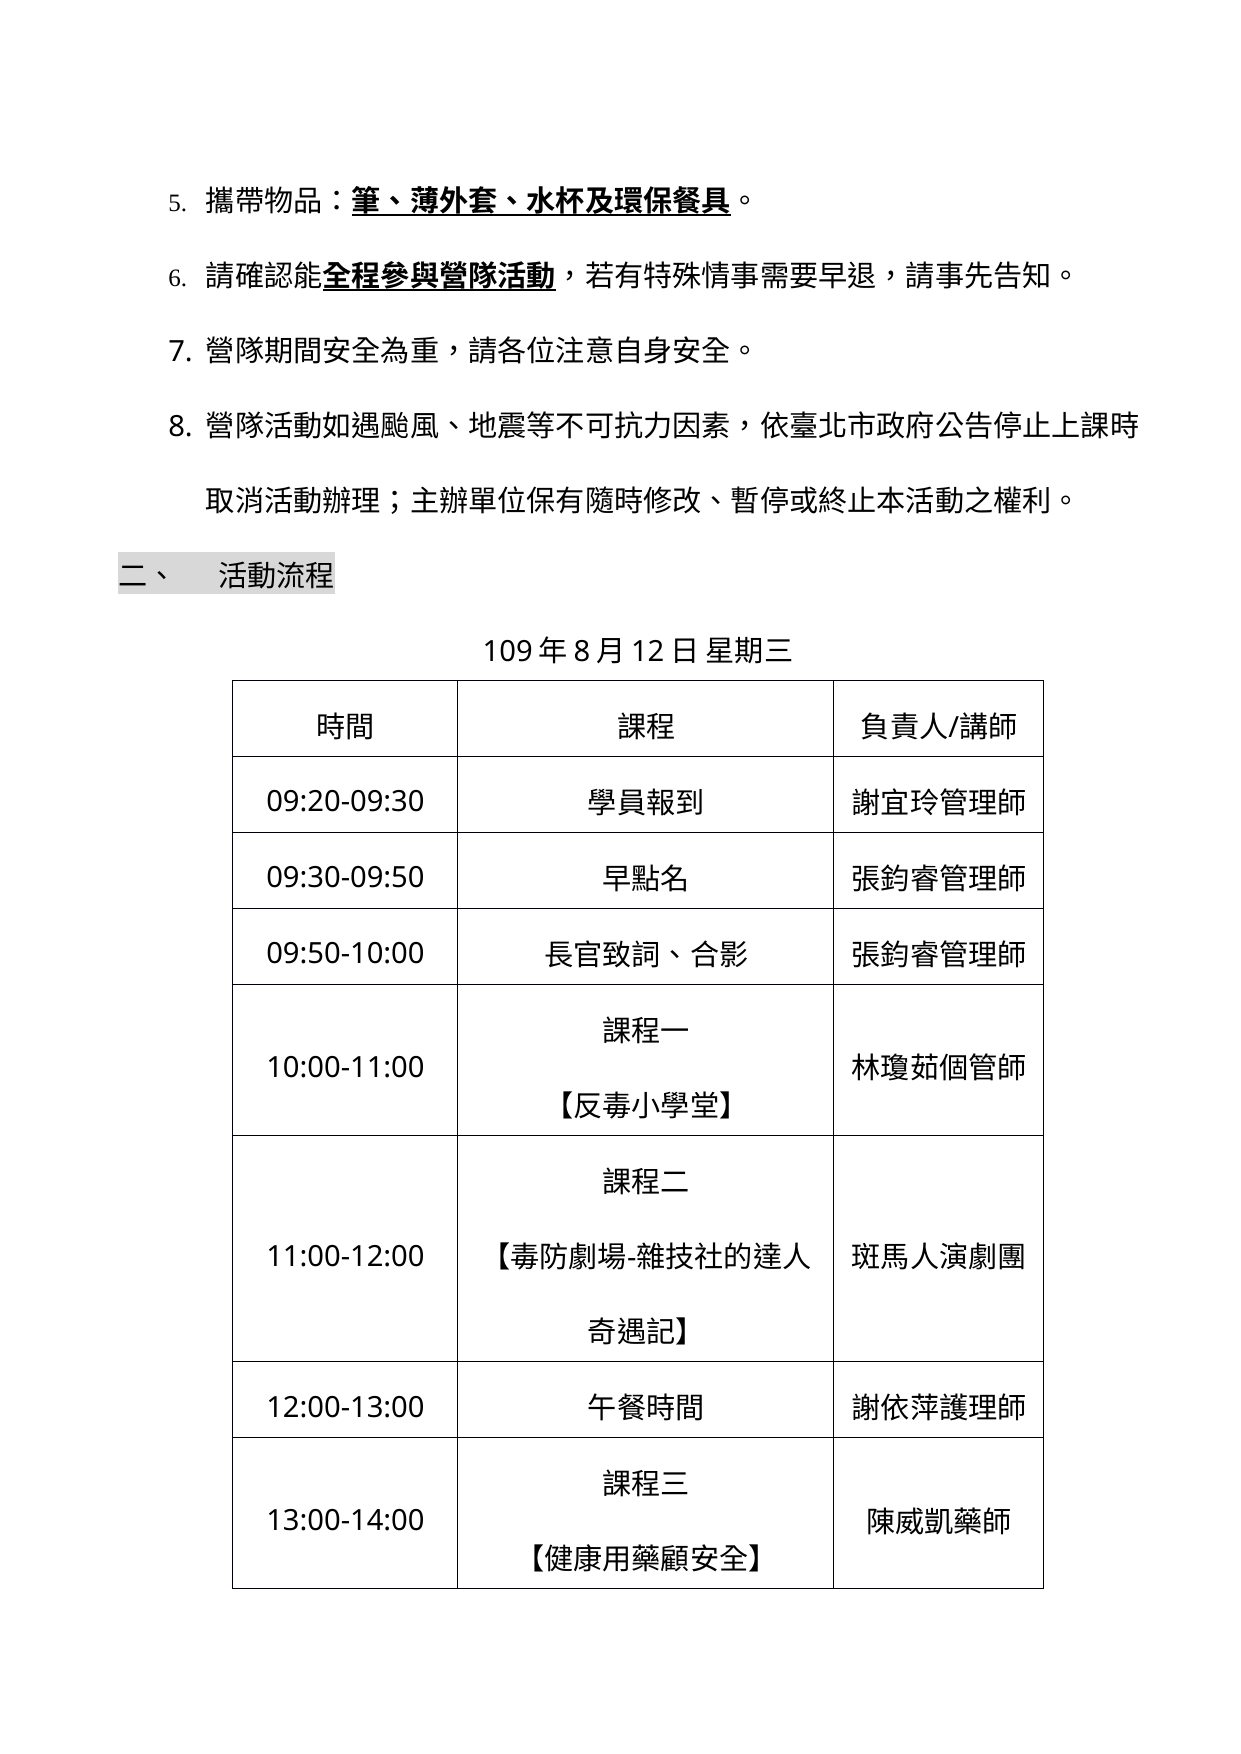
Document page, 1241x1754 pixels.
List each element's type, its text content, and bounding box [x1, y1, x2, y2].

table_cell 謝宜玲管理師 [834, 757, 1043, 832]
list 活動流程 [118, 530, 1157, 605]
table_cell 09:20-09:30 [233, 757, 457, 832]
table_cell 09:30-09:50 [233, 833, 457, 908]
table_cell 課程二 【毒防劇場-雜技社的達人奇遇記】 [458, 1136, 833, 1361]
table_header 時間 [233, 681, 457, 756]
table_cell 張鈞睿管理師 [834, 909, 1043, 984]
table_cell 陳威凱藥師 [834, 1438, 1043, 1588]
text 109年8月12日 星期三 [118, 605, 1157, 680]
table_cell 學員報到 [458, 757, 833, 832]
list 請確認能全程參與營隊活動，若有特殊情事需要早退，請事先告知。 [168, 230, 1157, 305]
table_header 負責人/講師 [834, 681, 1043, 756]
table_cell 斑馬人演劇團 [834, 1136, 1043, 1361]
table_cell 10:00-11:00 [233, 985, 457, 1135]
table_cell 林瓊茹個管師 [834, 985, 1043, 1135]
list 營隊期間安全為重，請各位注意自身安全。 [168, 305, 1157, 380]
table_cell 長官致詞、合影 [458, 909, 833, 984]
table_cell 張鈞睿管理師 [834, 833, 1043, 908]
table_cell 13:00-14:00 [233, 1438, 457, 1588]
table_cell 09:50-10:00 [233, 909, 457, 984]
list 攜帶物品：筆、薄外套、水杯及環保餐具。 [168, 155, 1157, 230]
list 營隊活動如遇颱風、地震等不可抗力因素，依臺北市政府公告停止上課時取消活動辦理；主辦單位保有隨時修改、暫停或終止本活動之權利。 [168, 380, 1157, 530]
table_cell 課程三 【健康用藥顧安全】 [458, 1438, 833, 1588]
table_cell 11:00-12:00 [233, 1136, 457, 1361]
table_cell 12:00-13:00 [233, 1362, 457, 1437]
table_header 課程 [458, 681, 833, 756]
table_cell 課程一 【反毒小學堂】 [458, 985, 833, 1135]
table_cell 早點名 [458, 833, 833, 908]
table_cell 謝依萍護理師 [834, 1362, 1043, 1437]
table_cell 午餐時間 [458, 1362, 833, 1437]
